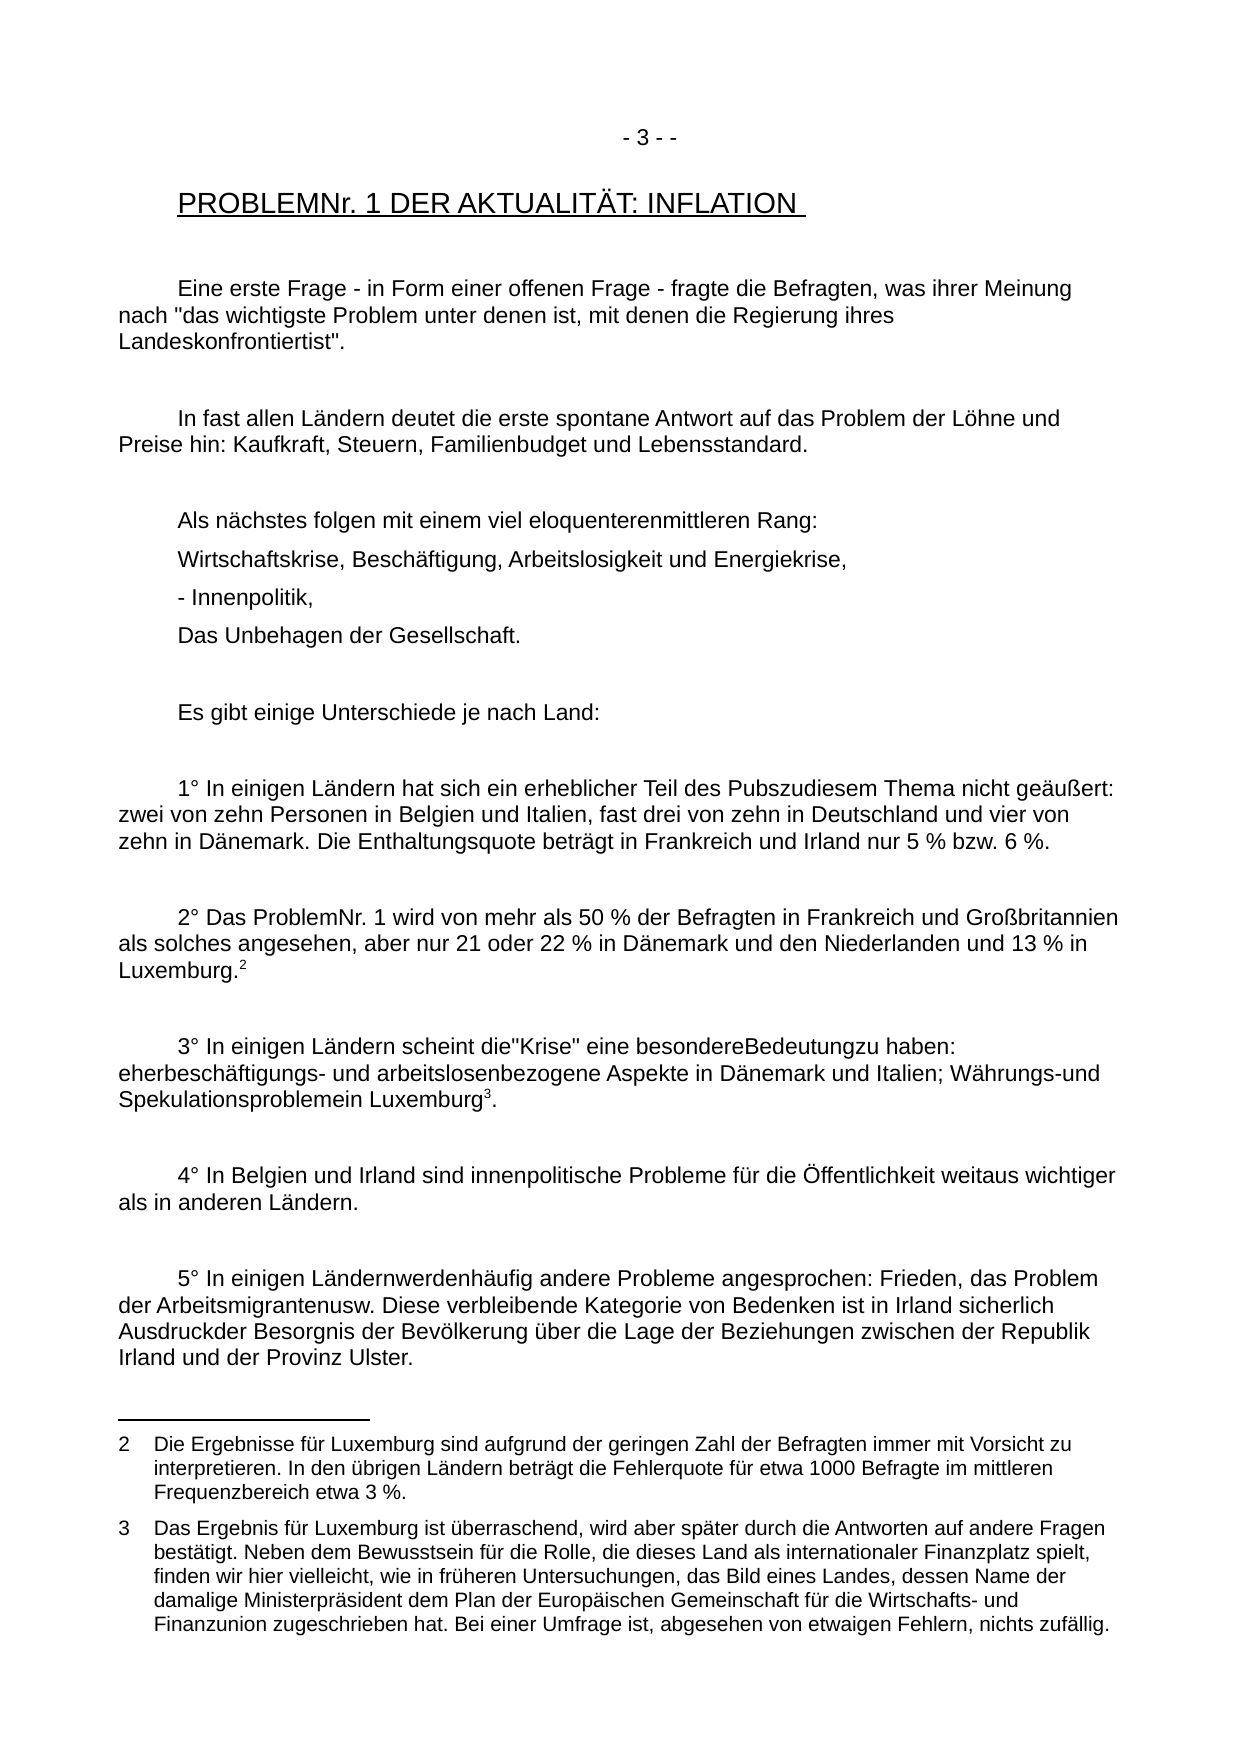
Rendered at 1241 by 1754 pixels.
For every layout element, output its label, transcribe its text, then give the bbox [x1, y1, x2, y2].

text Wirtschaftskrise, Beschäftigung, Arbeitslosigkeit und Energiekrise, [118, 546, 1122, 572]
text 1° In einigen Ländern hat sich ein erheblicher Teil des Pubszudiesem Thema nicht geäußert: zwei von zehn Personen in Belgien und Italien, fast drei von zehn in Deutschland und vier von zehn in Dänemark. Die Enthaltungsquote beträgt in Frankreich und Irland nur 5 % bzw. 6 %. [118, 775, 1122, 854]
text Das Ergebnis für Luxemburg ist überraschend, wird aber später durch die Antworten auf andere Fragen bestätigt. Neben dem Bewusstsein für die Rolle, die dieses Land als internationaler Finanzplatz spielt, finden wir hier vielleicht, wie in früheren Untersuchungen, das Bild eines Landes, dessen Name der damalige Ministerpräsident dem Plan der Europäischen Gemeinschaft für die Wirtschafts- und Finanzunion zugeschrieben hat. Bei einer Umfrage ist, abgesehen von etwaigen Fehlern, nichts zufällig. [118, 1516, 1122, 1636]
text 3° In einigen Ländern scheint die"Krise" eine besondereBedeutungzu haben: eherbeschäftigungs- und arbeitslosenbezogene Aspekte in Dänemark und Italien; Währungs-und Spekulationsproblemein Luxemburg. [118, 1033, 1122, 1112]
text In fast allen Ländern deutet die erste spontane Antwort auf das Problem der Löhne und Preise hin: Kaufkraft, Steuern, Familienbudget und Lebensstandard. [118, 404, 1122, 457]
text Es gibt einige Unterschiede je nach Land: [118, 698, 1122, 725]
text Die Ergebnisse für Luxemburg sind aufgrund der geringen Zahl der Befragten immer mit Vorsicht zu interpretieren. In den übrigen Ländern beträgt die Fehlerquote für etwa 1000 Befragte im mittleren Frequenzbereich etwa 3 %. [118, 1432, 1122, 1504]
text - Innenpolitik, [118, 584, 1122, 610]
text Als nächstes folgen mit einem viel eloquenterenmittleren Rang: [118, 507, 1122, 534]
subtitle PROBLEMNr. 1 DER AKTUALITÄT: INFLATION [118, 186, 1122, 219]
text Das Unbehagen der Gesellschaft. [118, 622, 1122, 648]
text 4° In Belgien und Irland sind innenpolitische Probleme für die Öffentlichkeit weitaus wichtiger als in anderen Ländern. [118, 1162, 1122, 1215]
text Eine erste Frage - in Form einer offenen Frage - fragte die Befragten, was ihrer Meinung nach "das wichtigste Problem unter denen ist, mit denen die Regierung ihres Landeskonfrontiertist". [118, 275, 1122, 354]
text 5° In einigen Ländernwerdenhäufig andere Probleme angesprochen: Frieden, das Problem der Arbeitsmigrantenusw. Diese verbleibende Kategorie von Bedenken ist in Irland sicherlich Ausdruckder Besorgnis der Bevölkerung über die Lage der Beziehungen zwischen der Republik Irland und der Provinz Ulster. [118, 1265, 1122, 1371]
text 2° Das ProblemNr. 1 wird von mehr als 50 % der Befragten in Frankreich und Großbritannien als solches angesehen, aber nur 21 oder 22 % in Dänemark und den Niederlanden und 13 % in Luxemburg. [118, 904, 1122, 983]
